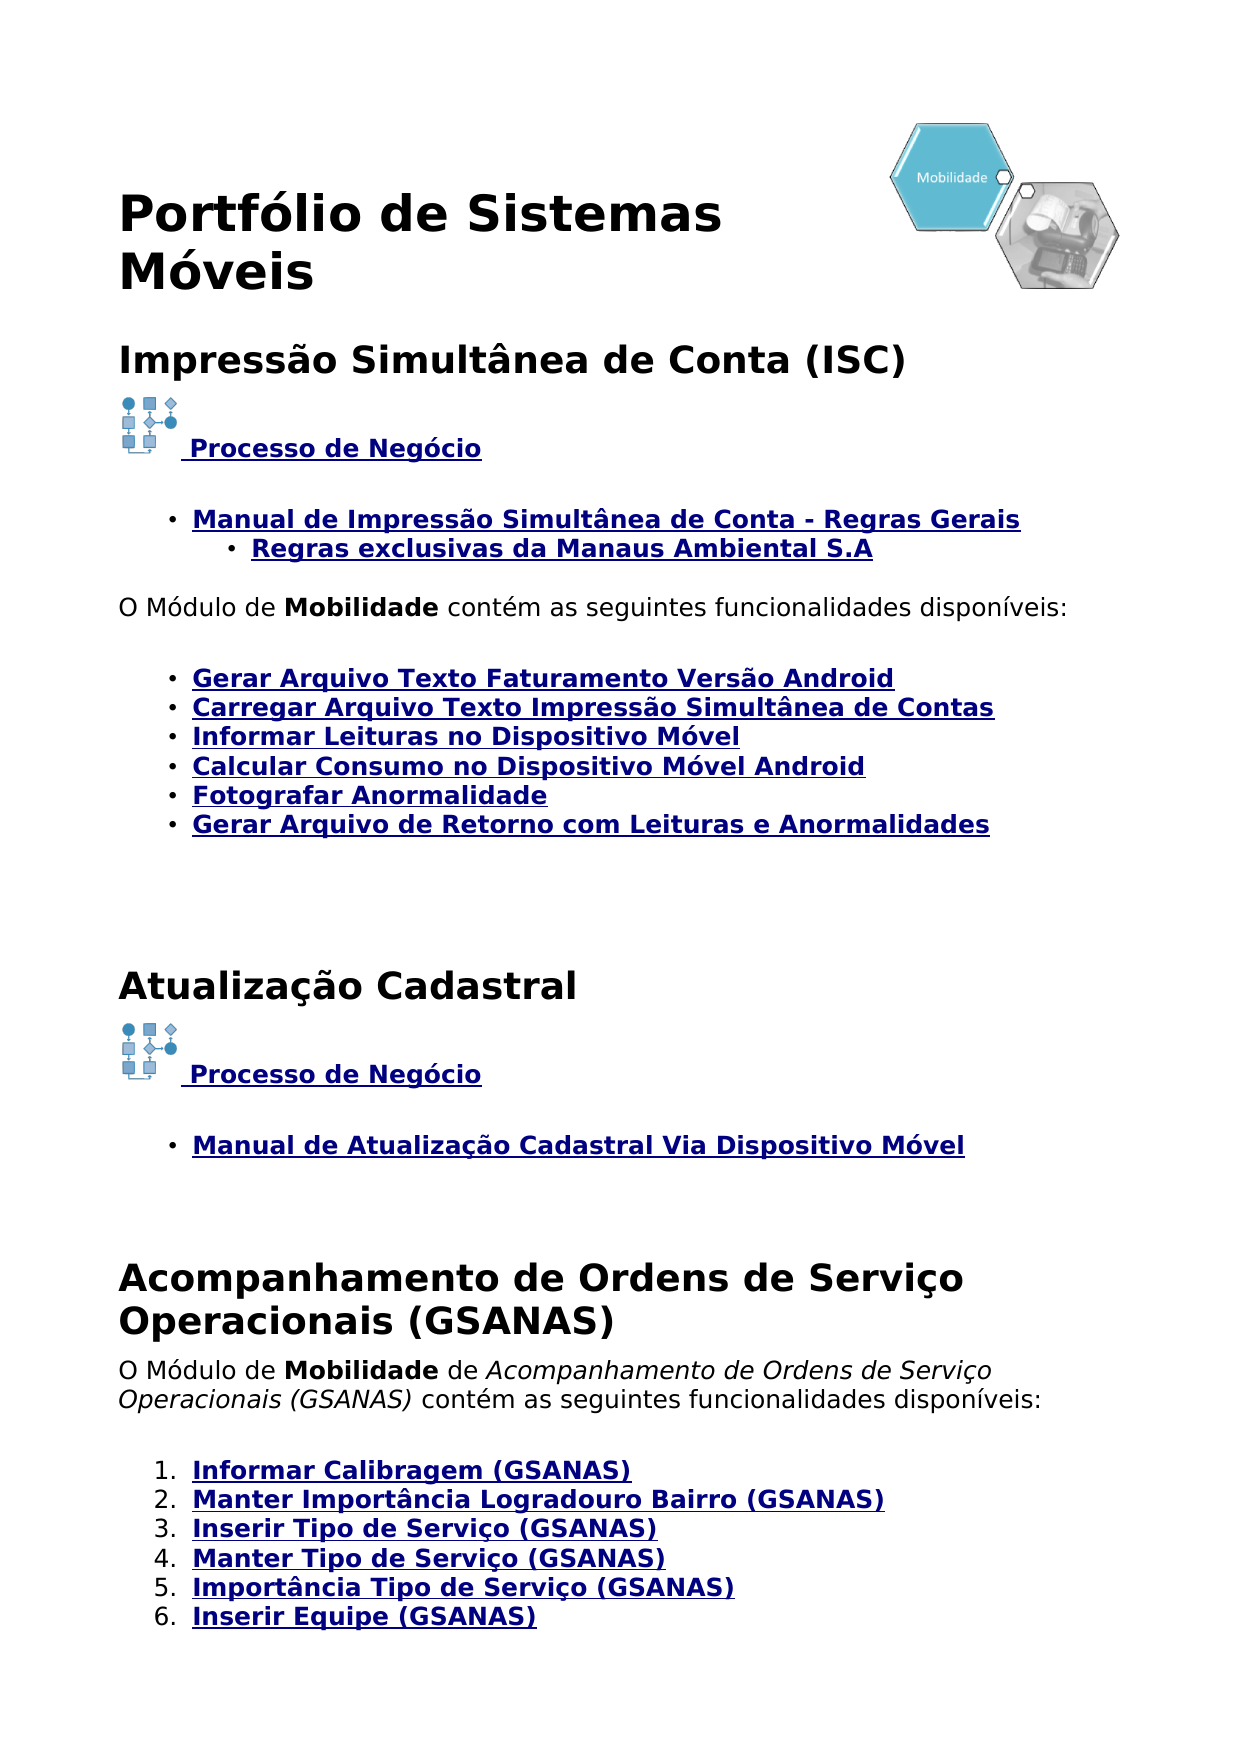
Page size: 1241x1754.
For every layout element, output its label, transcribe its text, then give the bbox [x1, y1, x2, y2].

list Manter Importância Logradouro Bairro (GSANAS) [177, 1485, 1122, 1514]
subtitle Acompanhamento de Ordens de Serviço Operacionais (GSANAS) [118, 1256, 1122, 1343]
list Informar Leituras no Dispositivo Móvel [177, 723, 1122, 752]
list Manual de Atualização Cadastral Via Dispositivo Móvel [177, 1131, 1122, 1160]
list Manual de Impressão Simultânea de Conta - Regras Gerais [177, 505, 1122, 534]
subtitle Atualização Cadastral [118, 964, 1122, 1008]
picture [118, 395, 181, 458]
list Manter Tipo de Serviço (GSANAS) [177, 1544, 1122, 1573]
text O Módulo de Mobilidade contém as seguintes funcionalidades disponíveis: [118, 593, 1122, 622]
text Processo de Negócio [118, 395, 1122, 463]
list Calcular Consumo no Dispositivo Móvel Android [177, 752, 1122, 781]
list Inserir Equipe (GSANAS) [177, 1602, 1122, 1631]
text O Módulo de Mobilidade de Acompanhamento de Ordens de Serviço Operacionais (GSANAS) contém as seguintes funcionalidades disponíveis: [118, 1356, 1122, 1414]
list Gerar Arquivo de Retorno com Leituras e Anormalidades [177, 810, 1122, 839]
list Regras exclusivas da Manaus Ambiental S.A [236, 534, 1122, 564]
list Gerar Arquivo Texto Faturamento Versão Android [177, 664, 1122, 693]
list Informar Calibragem (GSANAS) [177, 1456, 1122, 1485]
list Fotografar Anormalidade [177, 781, 1122, 810]
subtitle Impressão Simultânea de Conta (ISC) [118, 339, 1122, 382]
list Importância Tipo de Serviço (GSANAS) [177, 1573, 1122, 1602]
list Inserir Tipo de Serviço (GSANAS) [177, 1514, 1122, 1544]
text Processo de Negócio [118, 1021, 1122, 1089]
picture [118, 1020, 181, 1084]
subtitle Portfólio de Sistemas Móveis [118, 185, 1122, 301]
list Carregar Arquivo Texto Impressão Simultânea de Contas [177, 693, 1122, 723]
picture [887, 118, 1123, 294]
